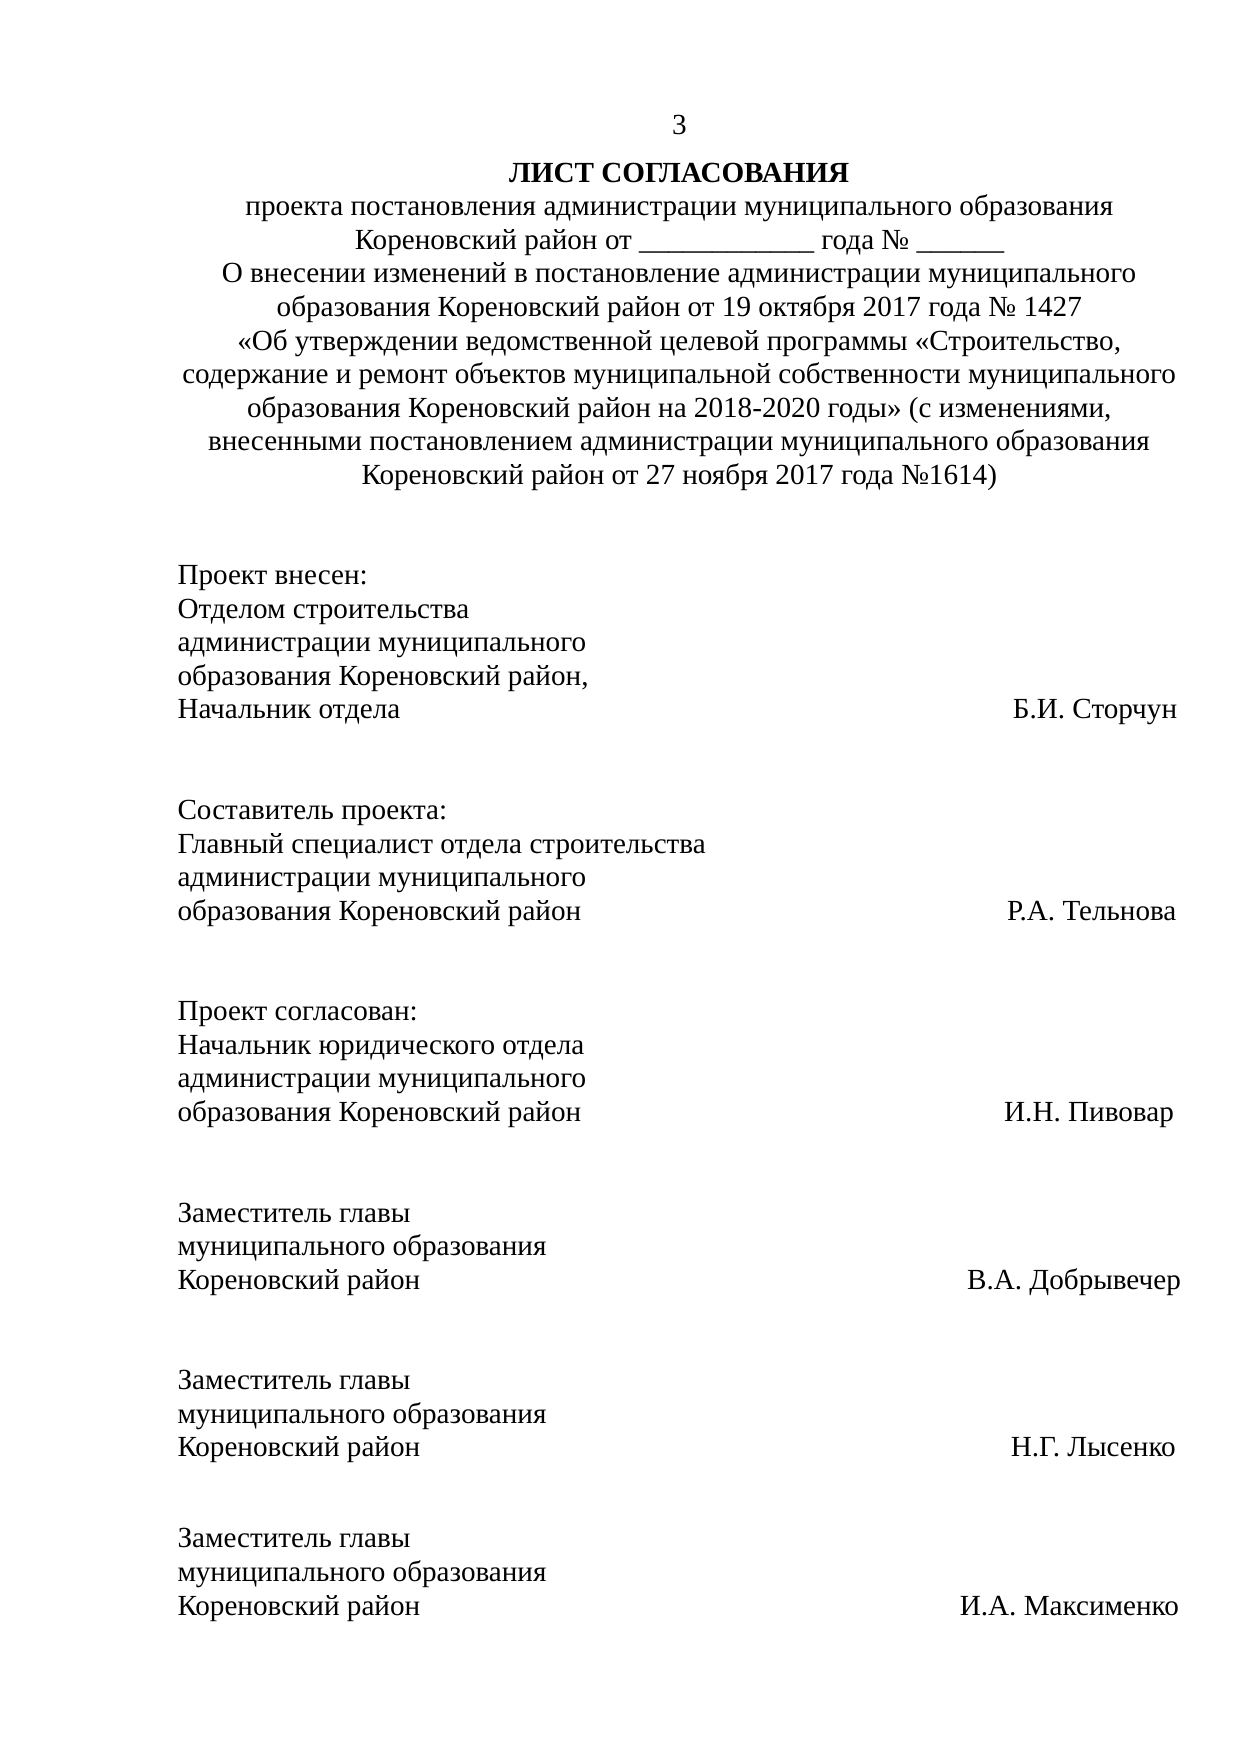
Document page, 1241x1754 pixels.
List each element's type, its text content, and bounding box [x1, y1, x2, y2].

text Заместитель главы [177, 1195, 1181, 1228]
text Проект внесен: [177, 557, 1181, 591]
text администрации муниципального [177, 859, 1181, 893]
text администрации муниципального [177, 624, 1181, 658]
text 3 [177, 107, 1181, 141]
text Отделом строительства [177, 591, 1181, 624]
text муниципального образования [177, 1396, 1181, 1429]
text образования Кореновский район И.Н. Пивовар [177, 1094, 1181, 1128]
text Кореновский район В.А. Добрывечер [177, 1262, 1181, 1295]
text О внесении изменений в постановление администрации муниципального образования Кореновский район от 19 октября 2017 года № 1427 [177, 256, 1181, 323]
text администрации муниципального [177, 1061, 1181, 1094]
text «Об утверждении ведомственной целевой программы «Строительство, содержание и ремонт объектов муниципальной собственности муниципального образования Кореновский район на 2018-2020 годы» (с изменениями, внесенными постановлением администрации муниципального образования Кореновский район от 27 ноября 2017 года №1614) [177, 323, 1181, 490]
text муниципального образования [177, 1554, 1181, 1588]
text образования Кореновский район, [177, 658, 1181, 692]
text Заместитель главы [177, 1362, 1181, 1396]
text Кореновский район И.А. Максименко [177, 1588, 1181, 1621]
text Главный специалист отдела строительства [177, 826, 1181, 859]
text Проект согласован: [177, 993, 1181, 1027]
text Заместитель главы [177, 1521, 1181, 1554]
text ЛИСТ СОГЛАСОВАНИЯ [177, 155, 1181, 188]
text Кореновский район Н.Г. Лысенко [177, 1429, 1181, 1463]
text Составитель проекта: [177, 792, 1181, 826]
text образования Кореновский район Р.А. Тельнова [177, 893, 1181, 926]
text муниципального образования [177, 1228, 1181, 1262]
text проекта постановления администрации муниципального образования Кореновский район от ____________ года № ______ [177, 188, 1181, 256]
text Начальник юридического отдела [177, 1027, 1181, 1061]
text Начальник отдела Б.И. Сторчун [177, 692, 1181, 725]
